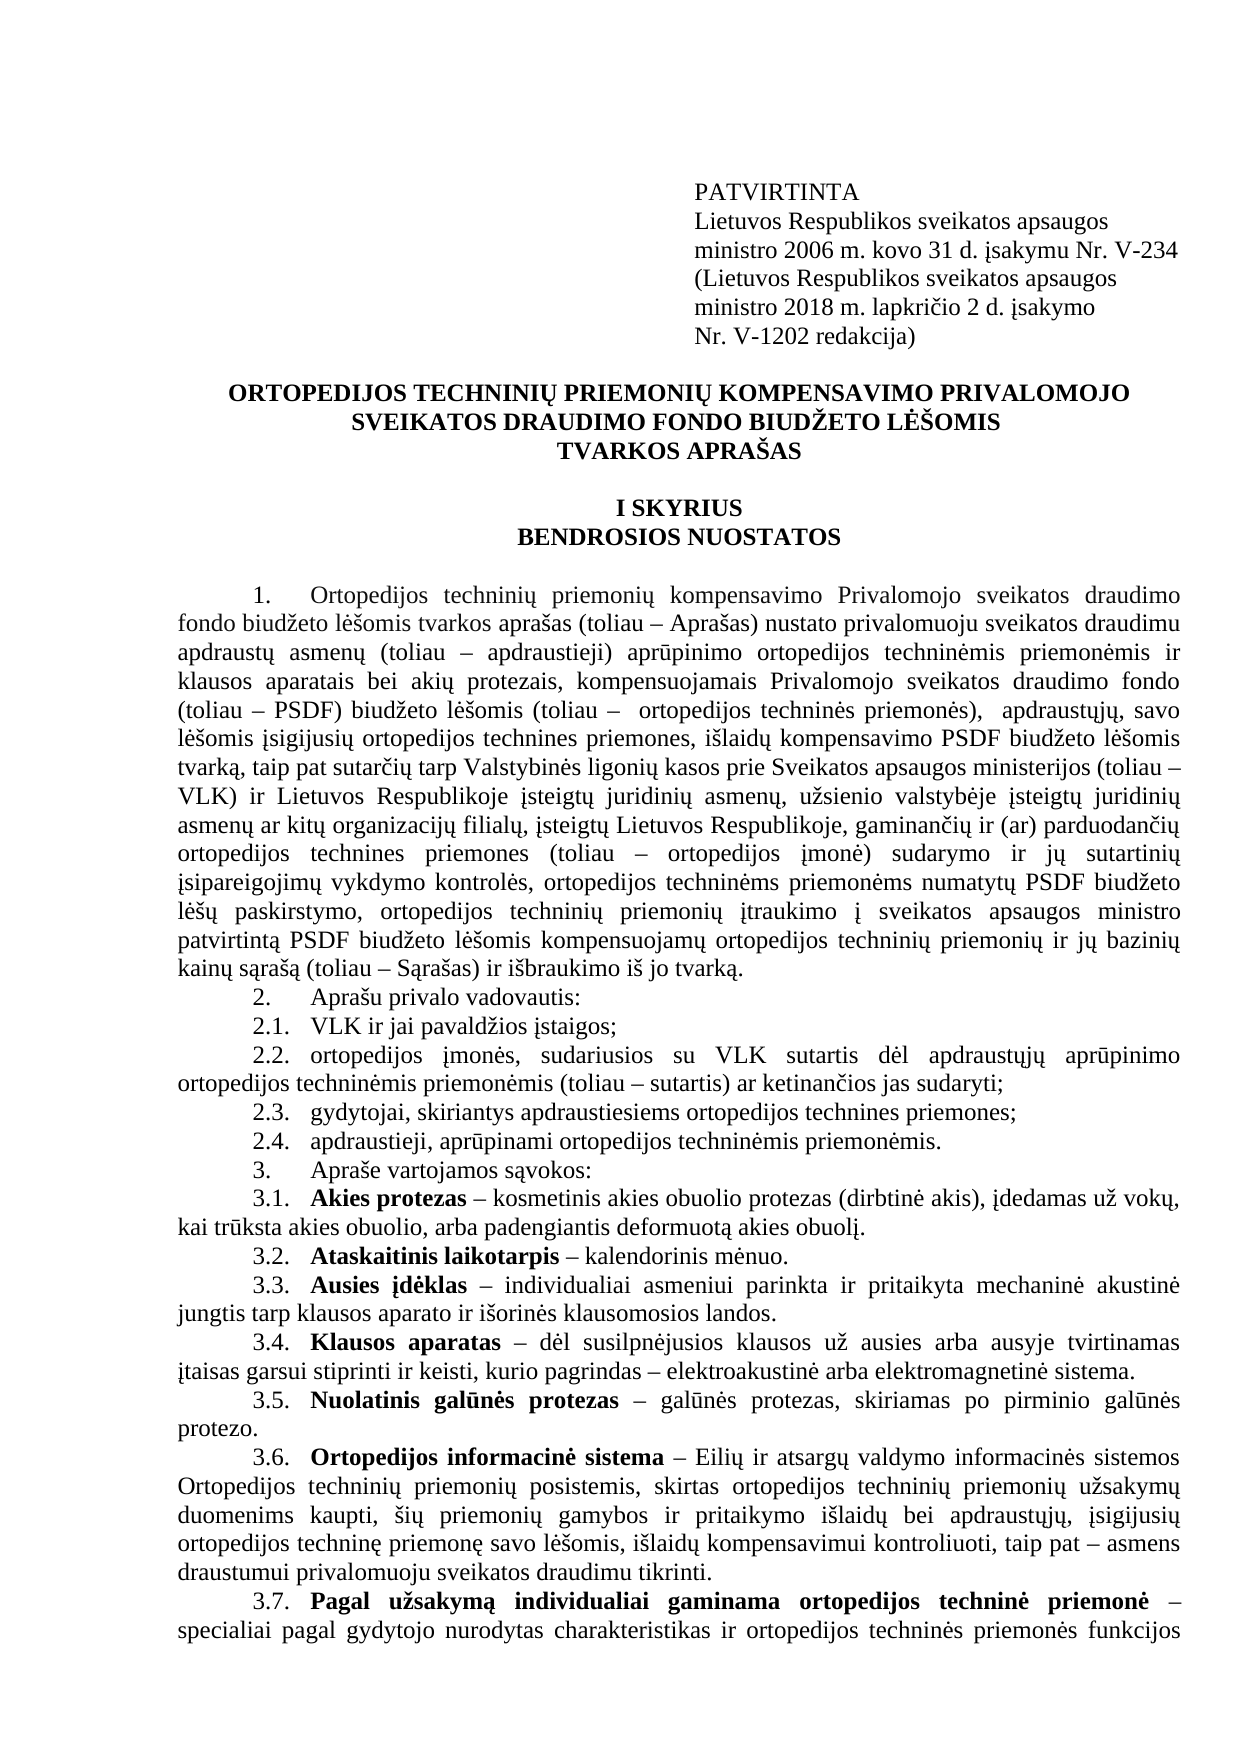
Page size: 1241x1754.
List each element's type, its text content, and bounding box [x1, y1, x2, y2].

text PATVIRTINTA [694, 177, 1181, 206]
text 2.1. VLK ir jai pavaldžios įstaigos; [177, 1011, 1181, 1040]
text 3.1. Akies protezas – kosmetinis akies obuolio protezas (dirbtinė akis), įdedamas už vokų, kai trūksta akies obuolio, arba padengiantis deformuotą akies obuolį. [177, 1183, 1181, 1241]
text 2. Aprašu privalo vadovautis: [177, 982, 1181, 1011]
text 3.3. Ausies įdėklas – individualiai asmeniui parinkta ir pritaikyta mechaninė akustinė jungtis tarp klausos aparato ir išorinės klausomosios landos. [177, 1270, 1181, 1327]
text TVARKOS APRAŠAS [177, 436, 1181, 465]
text 3.7. Pagal užsakymą individualiai gaminama ortopedijos techninė priemonė – specialiai pagal gydytojo nurodytas charakteristikas ir ortopedijos techninės priemonės funkcijos [177, 1586, 1181, 1643]
text Nr. V-1202 redakcija) [694, 321, 1181, 350]
text I SKYRIUS [177, 493, 1181, 522]
text Lietuvos Respublikos sveikatos apsaugos ministro 2006 m. kovo 31 d. įsakymu Nr. V-234 [694, 206, 1181, 263]
text 3. Apraše vartojamos sąvokos: [177, 1155, 1181, 1183]
text BENDROSIOS NUOSTATOS [177, 522, 1181, 551]
text 3.5. Nuolatinis galūnės protezas – galūnės protezas, skiriamas po pirminio galūnės protezo. [177, 1385, 1181, 1442]
text (Lietuvos Respublikos sveikatos apsaugos ministro 2018 m. lapkričio 2 d. įsakymo [694, 263, 1181, 321]
text 3.6. Ortopedijos informacinė sistema – Eilių ir atsargų valdymo informacinės sistemos Ortopedijos techninių priemonių posistemis, skirtas ortopedijos techninių priemonių užsakymų duomenims kaupti, šių priemonių gamybos ir pritaikymo išlaidų bei apdraustųjų, įsigijusių ortopedijos techninę priemonę savo lėšomis, išlaidų kompensavimui kontroliuoti, taip pat – asmens draustumui privalomuoju sveikatos draudimu tikrinti. [177, 1442, 1181, 1586]
text 2.4. apdraustieji, aprūpinami ortopedijos techninėmis priemonėmis. [177, 1126, 1181, 1155]
text 3.4. Klausos aparatas – dėl susilpnėjusios klausos už ausies arba ausyje tvirtinamas įtaisas garsui stiprinti ir keisti, kurio pagrindas – elektroakustinė arba elektromagnetinė sistema. [177, 1327, 1181, 1385]
text 2.3. gydytojai, skiriantys apdraustiesiems ortopedijos technines priemones; [177, 1097, 1181, 1126]
text 1. Ortopedijos techninių priemonių kompensavimo Privalomojo sveikatos draudimo fondo biudžeto lėšomis tvarkos aprašas (toliau – Aprašas) nustato privalomuoju sveikatos draudimu apdraustų asmenų (toliau – apdraustieji) aprūpinimo ortopedijos techninėmis priemonėmis ir klausos aparatais bei akių protezais, kompensuojamais Privalomojo sveikatos draudimo fondo (toliau – PSDF) biudžeto lėšomis (toliau – ortopedijos techninės priemonės), apdraustųjų, savo lėšomis įsigijusių ortopedijos technines priemones, išlaidų kompensavimo PSDF biudžeto lėšomis tvarką, taip pat sutarčių tarp Valstybinės ligonių kasos prie Sveikatos apsaugos ministerijos (toliau – VLK) ir Lietuvos Respublikoje įsteigtų juridinių asmenų, užsienio valstybėje įsteigtų juridinių asmenų ar kitų organizacijų filialų, įsteigtų Lietuvos Respublikoje, gaminančių ir (ar) parduodančių ortopedijos technines priemones (toliau – ortopedijos įmonė) sudarymo ir jų sutartinių įsipareigojimų vykdymo kontrolės, ortopedijos techninėms priemonėms numatytų PSDF biudžeto lėšų paskirstymo, ortopedijos techninių priemonių įtraukimo į sveikatos apsaugos ministro patvirtintą PSDF biudžeto lėšomis kompensuojamų ortopedijos techninių priemonių ir jų bazinių kainų sąrašą (toliau – Sąrašas) ir išbraukimo iš jo tvarką. [177, 580, 1181, 982]
text 3.2. Ataskaitinis laikotarpis – kalendorinis mėnuo. [177, 1241, 1181, 1270]
text 2.2. ortopedijos įmonės, sudariusios su VLK sutartis dėl apdraustųjų aprūpinimo ortopedijos techninėmis priemonėmis (toliau – sutartis) ar ketinančios jas sudaryti; [177, 1040, 1181, 1097]
text ORTOPEDIJOS TECHNINIŲ PRIEMONIŲ KOMPENSAVIMO PRIVALOMOJO SVEIKATOS DRAUDIMO FONDO BIUDŽETO LĖŠOMIS [177, 378, 1181, 436]
